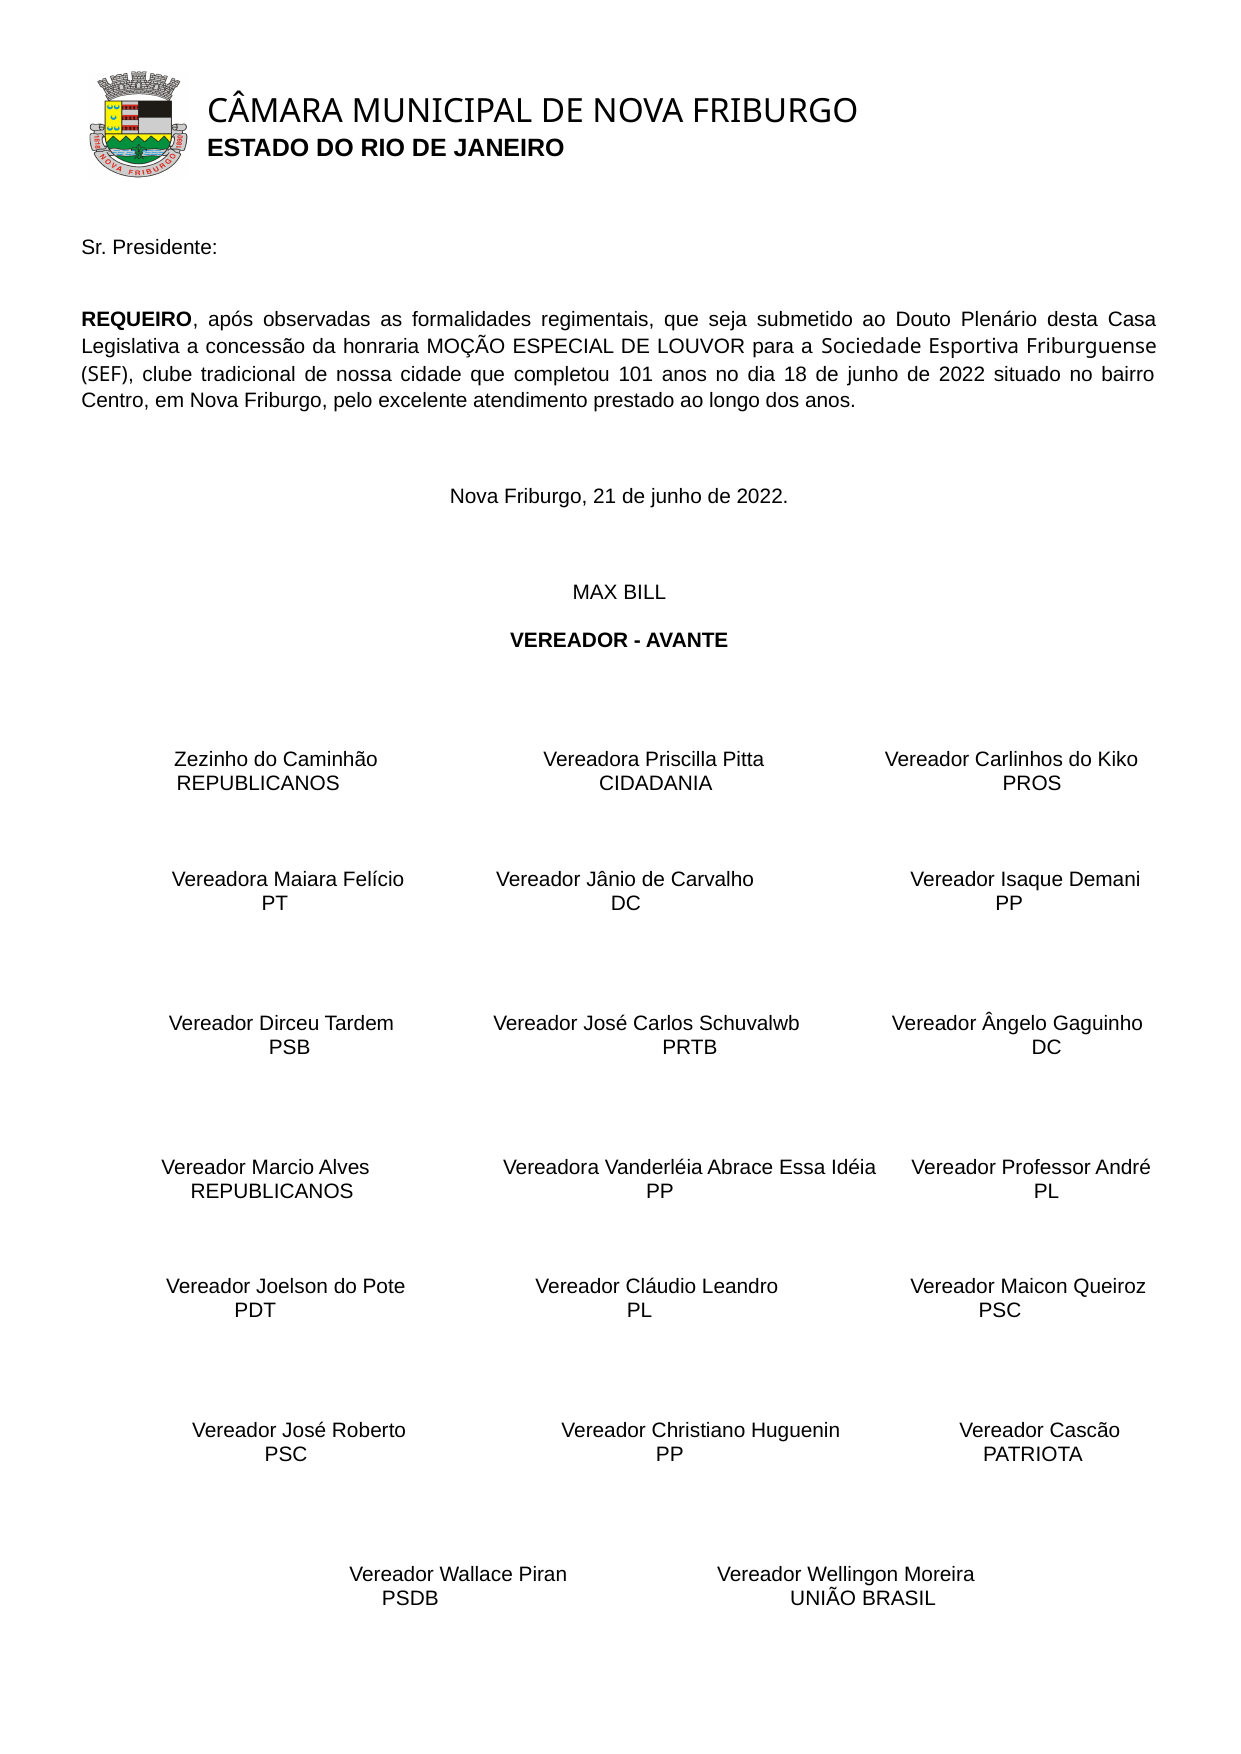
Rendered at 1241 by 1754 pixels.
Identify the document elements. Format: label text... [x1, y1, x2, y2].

text REQUEIRO, após observadas as formalidades regimentais, que seja submetido ao Douto Plenário desta Casa Legislativa a concessão da honraria MOÇÃO ESPECIAL DE LOUVOR para a Sociedade Esportiva Friburguense (SEF), clube tradicional de nossa cidade que completou 101 anos no dia 18 de junho de 2022 situado no bairro Centro, em Nova Friburgo, pelo excelente atendimento prestado ao longo dos anos. [81, 307, 1157, 412]
text PSDB UNIÃO BRASIL [81, 1586, 1157, 1610]
text Vereador José Roberto Vereador Christiano Huguenin Vereador Cascão [81, 1418, 1157, 1442]
text Vereador Marcio Alves Vereadora Vanderléia Abrace Essa Idéia Vereador Professor André [81, 1154, 1157, 1178]
text Vereador Dirceu Tardem Vereador José Carlos Schuvalwb Vereador Ângelo Gaguinho [81, 1011, 1157, 1035]
text Nova Friburgo, 21 de junho de 2022. [81, 484, 1157, 508]
text PSC PP PATRIOTA [81, 1442, 1157, 1466]
text Vereador Joelson do Pote Vereador Cláudio Leandro Vereador Maicon Queiroz [81, 1274, 1157, 1298]
text MAX BILL [81, 579, 1157, 603]
text Vereadora Maiara Felício Vereador Jânio de Carvalho Vereador Isaque Demani [81, 867, 1157, 891]
picture [88, 70, 189, 179]
text VEREADOR - AVANTE [81, 627, 1157, 651]
text PDT PL PSC [81, 1298, 1157, 1322]
text Sr. Presidente: [81, 235, 1157, 259]
text Zezinho do Caminhão Vereadora Priscilla Pitta Vereador Carlinhos do Kiko REPUBLICANOS CIDADANIA PROS [81, 747, 1157, 795]
text ESTADO DO RIO DE JANEIRO [189, 132, 1157, 161]
text PT DC PP [81, 891, 1157, 915]
text PSB PRTB DC [81, 1035, 1157, 1059]
text CÂMARA MUNICIPAL DE NOVA FRIBURGO [189, 87, 1157, 132]
text REPUBLICANOS PP PL [81, 1178, 1157, 1202]
text Vereador Wallace Piran Vereador Wellingon Moreira [81, 1562, 1157, 1586]
